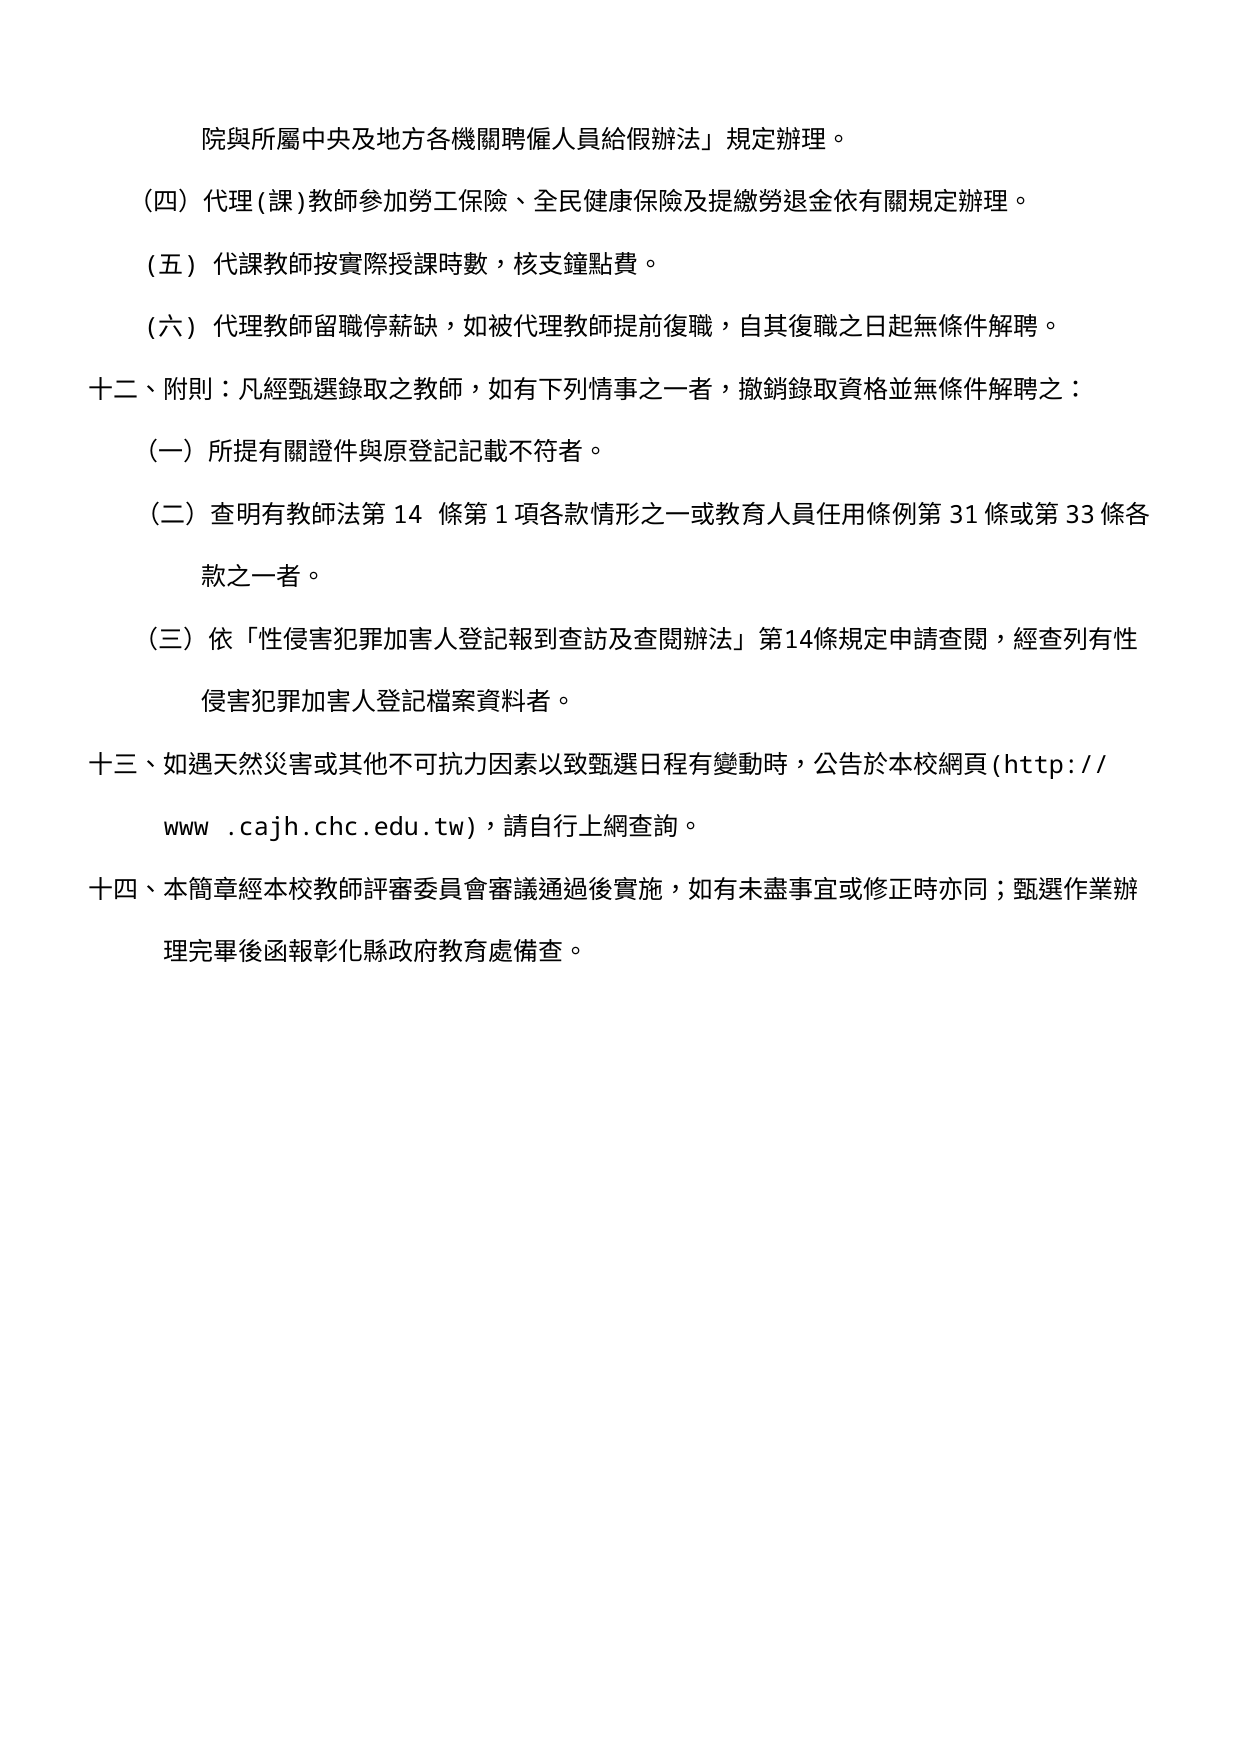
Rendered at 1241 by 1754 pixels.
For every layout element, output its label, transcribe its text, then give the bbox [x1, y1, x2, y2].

text （三）依「性侵害犯罪加害人登記報到查訪及查閱辦法」第14條規定申請查閱，經查列有性侵害犯罪加害人登記檔案資料者。 [89, 596, 1152, 721]
text (六) 代理教師留職停薪缺，如被代理教師提前復職，自其復職之日起無條件解聘。 [114, 283, 1152, 346]
text 十二、附則：凡經甄選錄取之教師，如有下列情事之一者，撤銷錄取資格並無條件解聘之： [89, 346, 1152, 408]
text （一）所提有關證件與原登記記載不符者。 [89, 408, 1152, 471]
text 院與所屬中央及地方各機關聘僱人員給假辦法」規定辦理。 [89, 96, 1152, 158]
text （四）代理(課)教師參加勞工保險、全民健康保險及提繳勞退金依有關規定辦理。 [114, 158, 1152, 221]
text 十四、本簡章經本校教師評審委員會審議通過後實施，如有未盡事宜或修正時亦同；甄選作業辦理完畢後函報彰化縣政府教育處備查。 [89, 846, 1152, 971]
text （二）查明有教師法第14 條第1項各款情形之一或教育人員任用條例第31條或第33條各款之一者。 [89, 471, 1152, 596]
text 十三、如遇天然災害或其他不可抗力因素以致甄選日程有變動時，公告於本校網頁(http://www .cajh.chc.edu.tw)，請自行上網查詢。 [89, 721, 1152, 846]
text (五) 代課教師按實際授課時數，核支鐘點費。 [114, 221, 1152, 283]
